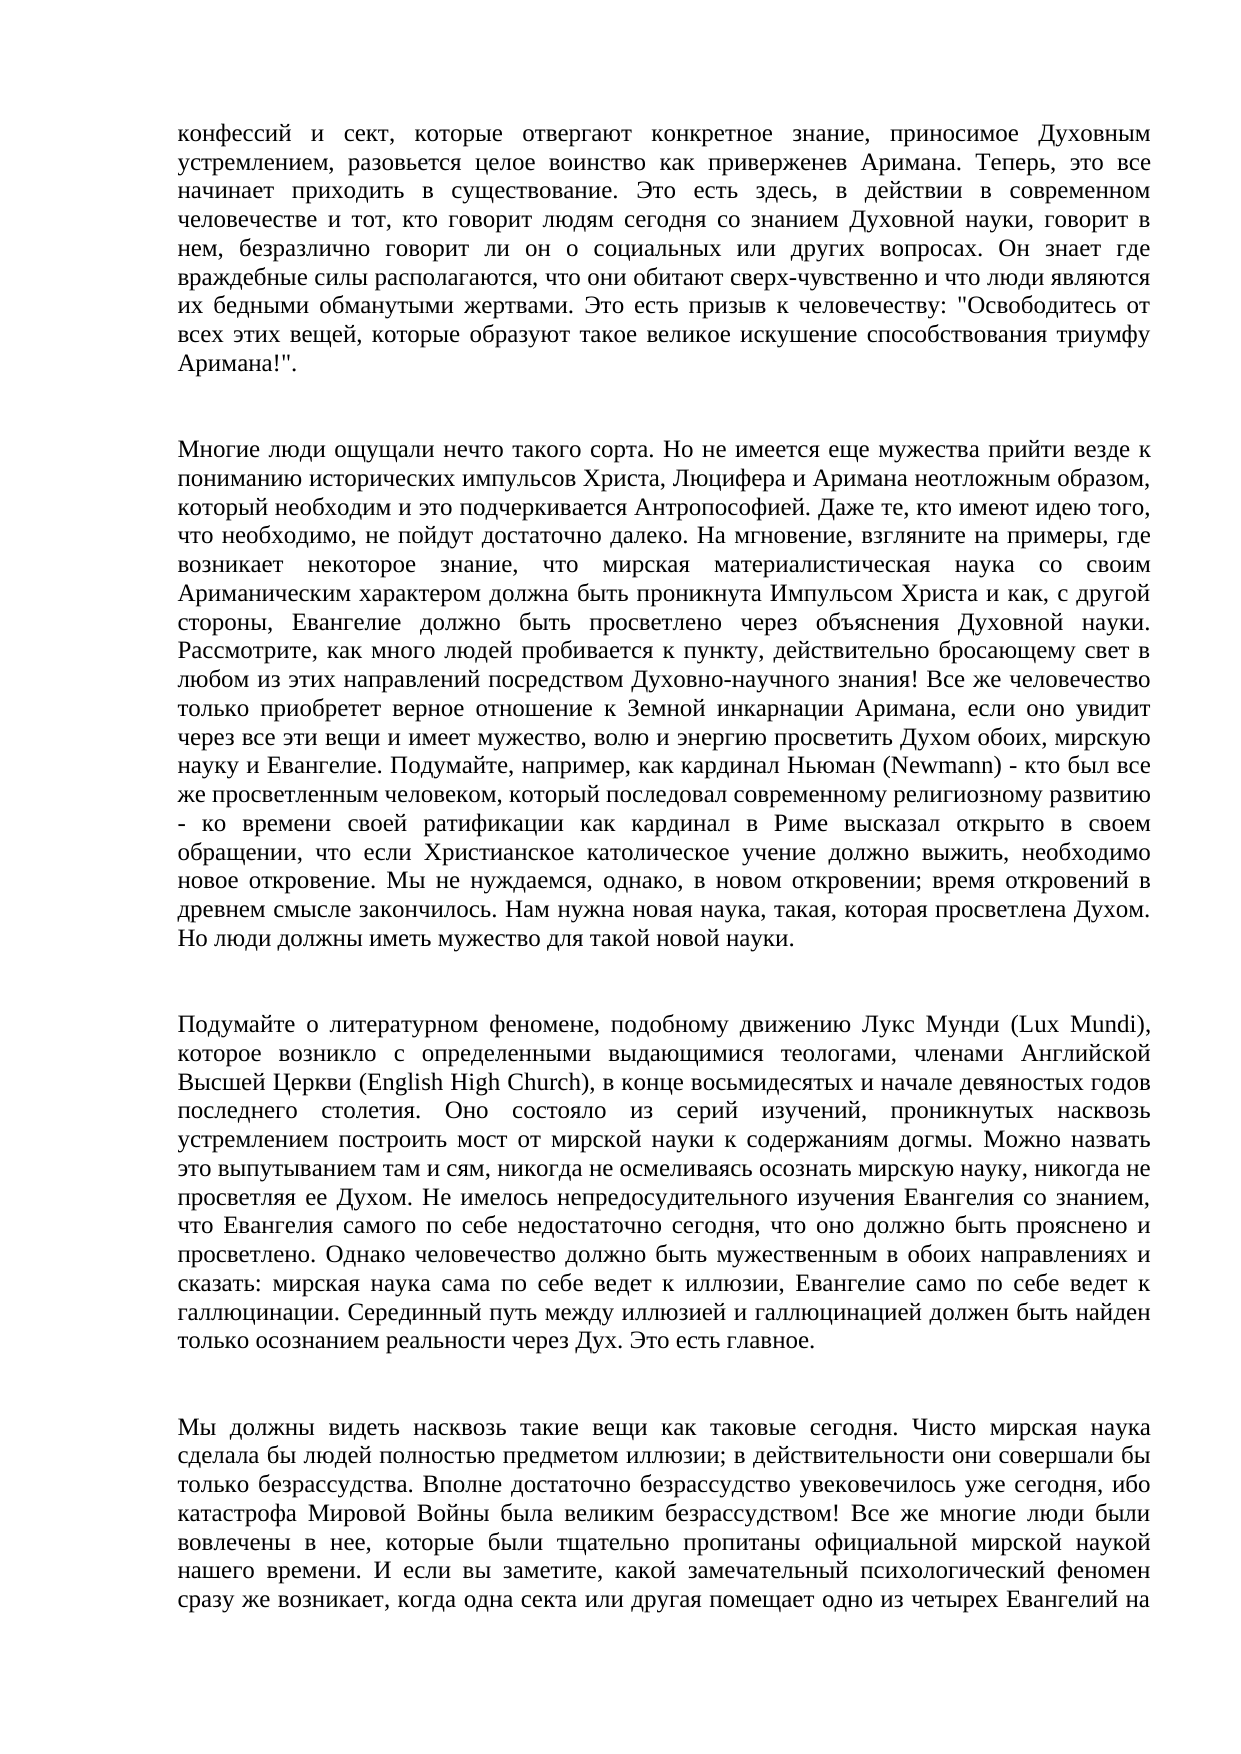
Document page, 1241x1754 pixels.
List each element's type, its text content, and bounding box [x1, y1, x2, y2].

text Подумайте о литературном феномене, подобному движению Лукс Мунди (Lux Mundi), которое возникло с определенными выдающимися теологами, членами Английской Высшей Церкви (English High Church), в конце восьмидесятых и начале девяностых годов последнего столетия. Оно состояло из серий изучений, проникнутых насквозь устремлением построить мост от мирской науки к содержаниям догмы. Можно назвать это выпутыванием там и сям, никогда не осмеливаясь осознать мирскую науку, никогда не просветляя ее Духом. Не имелось непредосудительного изучения Евангелия со знанием, что Евангелия самого по себе недостаточно сегодня, что оно должно быть прояснено и просветлено. Однако человечество должно быть мужественным в обоих направлениях и сказать: мирская наука сама по себе ведет к иллюзии, Евангелие само по себе ведет к галлюцинации. Серединный путь между иллюзией и галлюцинацией должен быть найден только осознанием реальности через Дух. Это есть главное. [177, 1009, 1152, 1354]
text Многие люди ощущали нечто такого сорта. Но не имеется еще мужества прийти везде к пониманию исторических импульсов Христа, Люцифера и Аримана неотложным образом, который необходим и это подчеркивается Антропософией. Даже те, кто имеют идею того, что необходимо, не пойдут достаточно далеко. На мгновение, взгляните на примеры, где возникает некоторое знание, что мирская материалистическая наука со своим Ариманическим характером должна быть проникнута Импульсом Христа и как, с другой стороны, Евангелие должно быть просветлено через объяснения Духовной науки. Рассмотрите, как много людей пробивается к пункту, действительно бросающему свет в любом из этих направлений посредством Духовно-научного знания! Все же человечество только приобретет верное отношение к Земной инкарнации Аримана, если оно увидит через все эти вещи и имеет мужество, волю и энергию просветить Духом обоих, мирскую науку и Евангелие. Подумайте, например, как кардинал Ньюман (Newmann) - кто был все же просветленным человеком, который последовал современному религиозному развитию - ко времени своей ратификации как кардинал в Риме высказал открыто в своем обращении, что если Христианское католическое учение должно выжить, необходимо новое откровение. Мы не нуждаемся, однако, в новом откровении; время откровений в древнем смысле закончилось. Нам нужна новая наука, такая, которая просветлена Духом. Но люди должны иметь мужество для такой новой науки. [177, 434, 1152, 952]
text Мы должны видеть насквозь такие вещи как таковые сегодня. Чисто мирская наука сделала бы людей полностью предметом иллюзии; в действительности они совершали бы только безрассудства. Вполне достаточно безрассудство увековечилось уже сегодня, ибо катастрофа Мировой Войны была великим безрассудством! Все же многие люди были вовлечены в нее, которые были тщательно пропитаны официальной мирской наукой нашего времени. И если вы заметите, какой замечательный психологический феномен сразу же возникает, когда одна секта или другая помещает одно из четырех Евангелий на [177, 1412, 1152, 1613]
text конфессий и сект, которые отвергают конкретное знание, приносимое Духовным устремлением, разовьется целое воинство как приверженев Аримана. Теперь, это все начинает приходить в существование. Это есть здесь, в действии в современном человечестве и тот, кто говорит людям сегодня со знанием Духовной науки, говорит в нем, безразлично говорит ли он о социальных или других вопросах. Он знает где враждебные силы располагаются, что они обитают сверх-чувственно и что люди являются их бедными обманутыми жертвами. Это есть призыв к человечеству: "Освободитесь от всех этих вещей, которые образуют такое великое искушение способствования триумфу Аримана!". [177, 118, 1152, 377]
